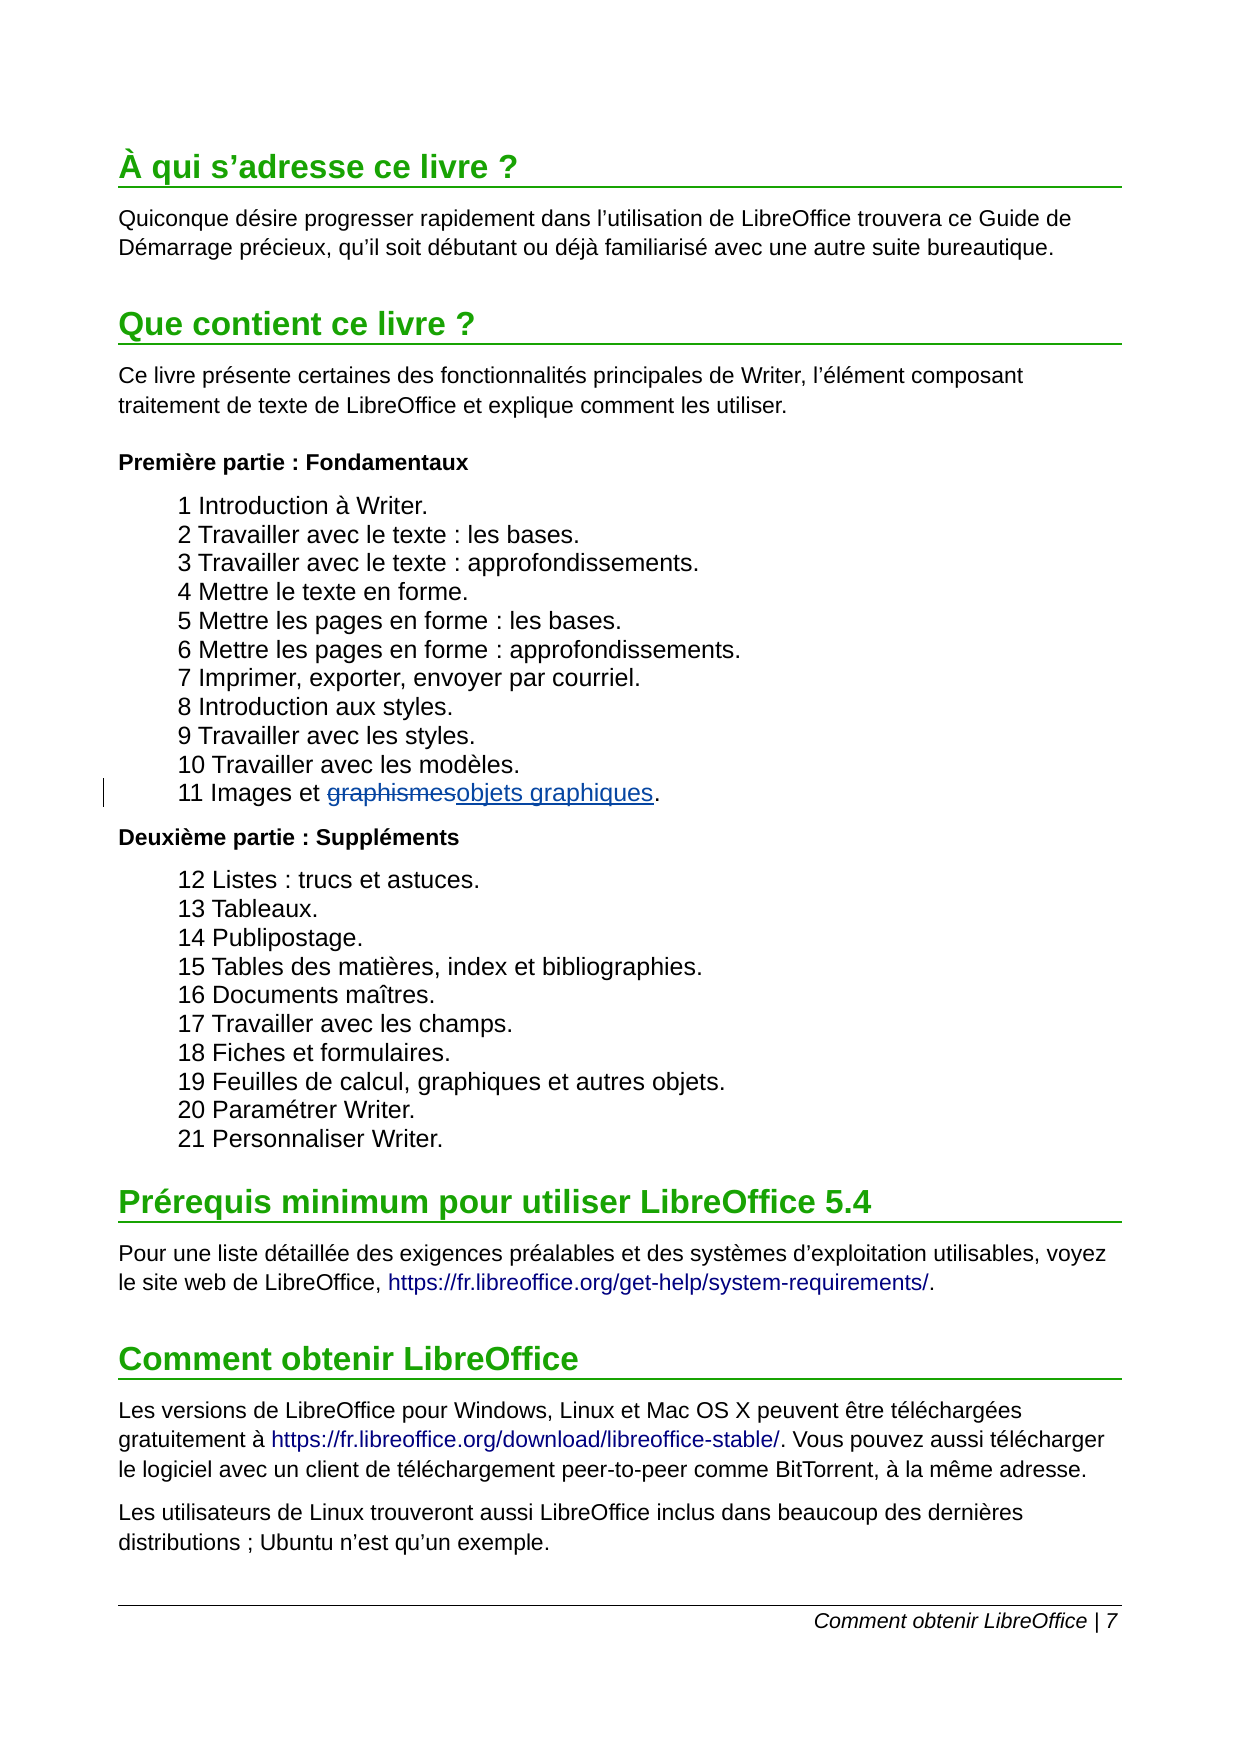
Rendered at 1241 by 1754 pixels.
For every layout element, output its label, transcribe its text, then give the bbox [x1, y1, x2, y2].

list 10 Travailler avec les modèles. [177, 749, 1122, 778]
text Quiconque désire progresser rapidement dans l’utilisation de LibreOffice trouvera ce Guide de Démarrage précieux, qu’il soit débutant ou déjà familiarisé avec une autre suite bureautique. [118, 202, 1122, 261]
list 17 Travailler avec les champs. [177, 1009, 1122, 1038]
list 1 Introduction à Writer. [177, 491, 1122, 519]
subtitle Première partie : Fondamentaux [118, 447, 1122, 476]
subtitle Prérequis minimum pour utiliser LibreOffice 5.4 [118, 1182, 1122, 1221]
text Les versions de LibreOffice pour Windows, Linux et Mac OS X peuvent être téléchargées gratuitement à https://fr.libreoffice.org/download/libreoffice-stable/. Vous pouvez aussi télécharger le logiciel avec un client de téléchargement peer-to-peer comme BitTorrent, à la même adresse. [118, 1394, 1122, 1482]
list 21 Personnaliser Writer. [177, 1124, 1122, 1153]
subtitle Deuxième partie : Suppléments [118, 822, 1122, 851]
text Ce livre présente certaines des fonctionnalités principales de Writer, l’élément composant traitement de texte de LibreOffice et explique comment les utiliser. [118, 359, 1122, 418]
list 3 Travailler avec le texte : approfondissements. [177, 548, 1122, 577]
list 9 Travailler avec les styles. [177, 721, 1122, 749]
list 16 Documents maîtres. [177, 980, 1122, 1009]
list 6 Mettre les pages en forme : approfondissements. [177, 634, 1122, 663]
subtitle Que contient ce livre ? [118, 304, 1122, 343]
list 4 Mettre le texte en forme. [177, 577, 1122, 606]
list 14 Publipostage. [177, 923, 1122, 952]
list 7 Imprimer, exporter, envoyer par courriel. [177, 663, 1122, 692]
list 13 Tableaux. [177, 894, 1122, 923]
list 5 Mettre les pages en forme : les bases. [177, 606, 1122, 634]
list 19 Feuilles de calcul, graphiques et autres objets. [177, 1067, 1122, 1095]
list 15 Tables des matières, index et bibliographies. [177, 952, 1122, 980]
list 12 Listes : trucs et astuces. [177, 865, 1122, 894]
list 8 Introduction aux styles. [177, 692, 1122, 721]
list 2 Travailler avec le texte : les bases. [177, 519, 1122, 548]
text Pour une liste détaillée des exigences préalables et des systèmes d’exploitation utilisables, voyez le site web de LibreOffice, https://fr.libreoffice.org/get-help/system-requirements/. [118, 1237, 1122, 1296]
subtitle À qui s’adresse ce livre ? [118, 147, 1122, 186]
text Les utilisateurs de Linux trouveront aussi LibreOffice inclus dans beaucoup des dernières distributions ; Ubuntu n’est qu’un exemple. [118, 1496, 1122, 1555]
list 18 Fiches et formulaires. [177, 1038, 1122, 1067]
subtitle Comment obtenir LibreOffice [118, 1339, 1122, 1378]
list 11 Images et objets graphiques. [177, 778, 1122, 807]
list 20 Paramétrer Writer. [177, 1095, 1122, 1124]
